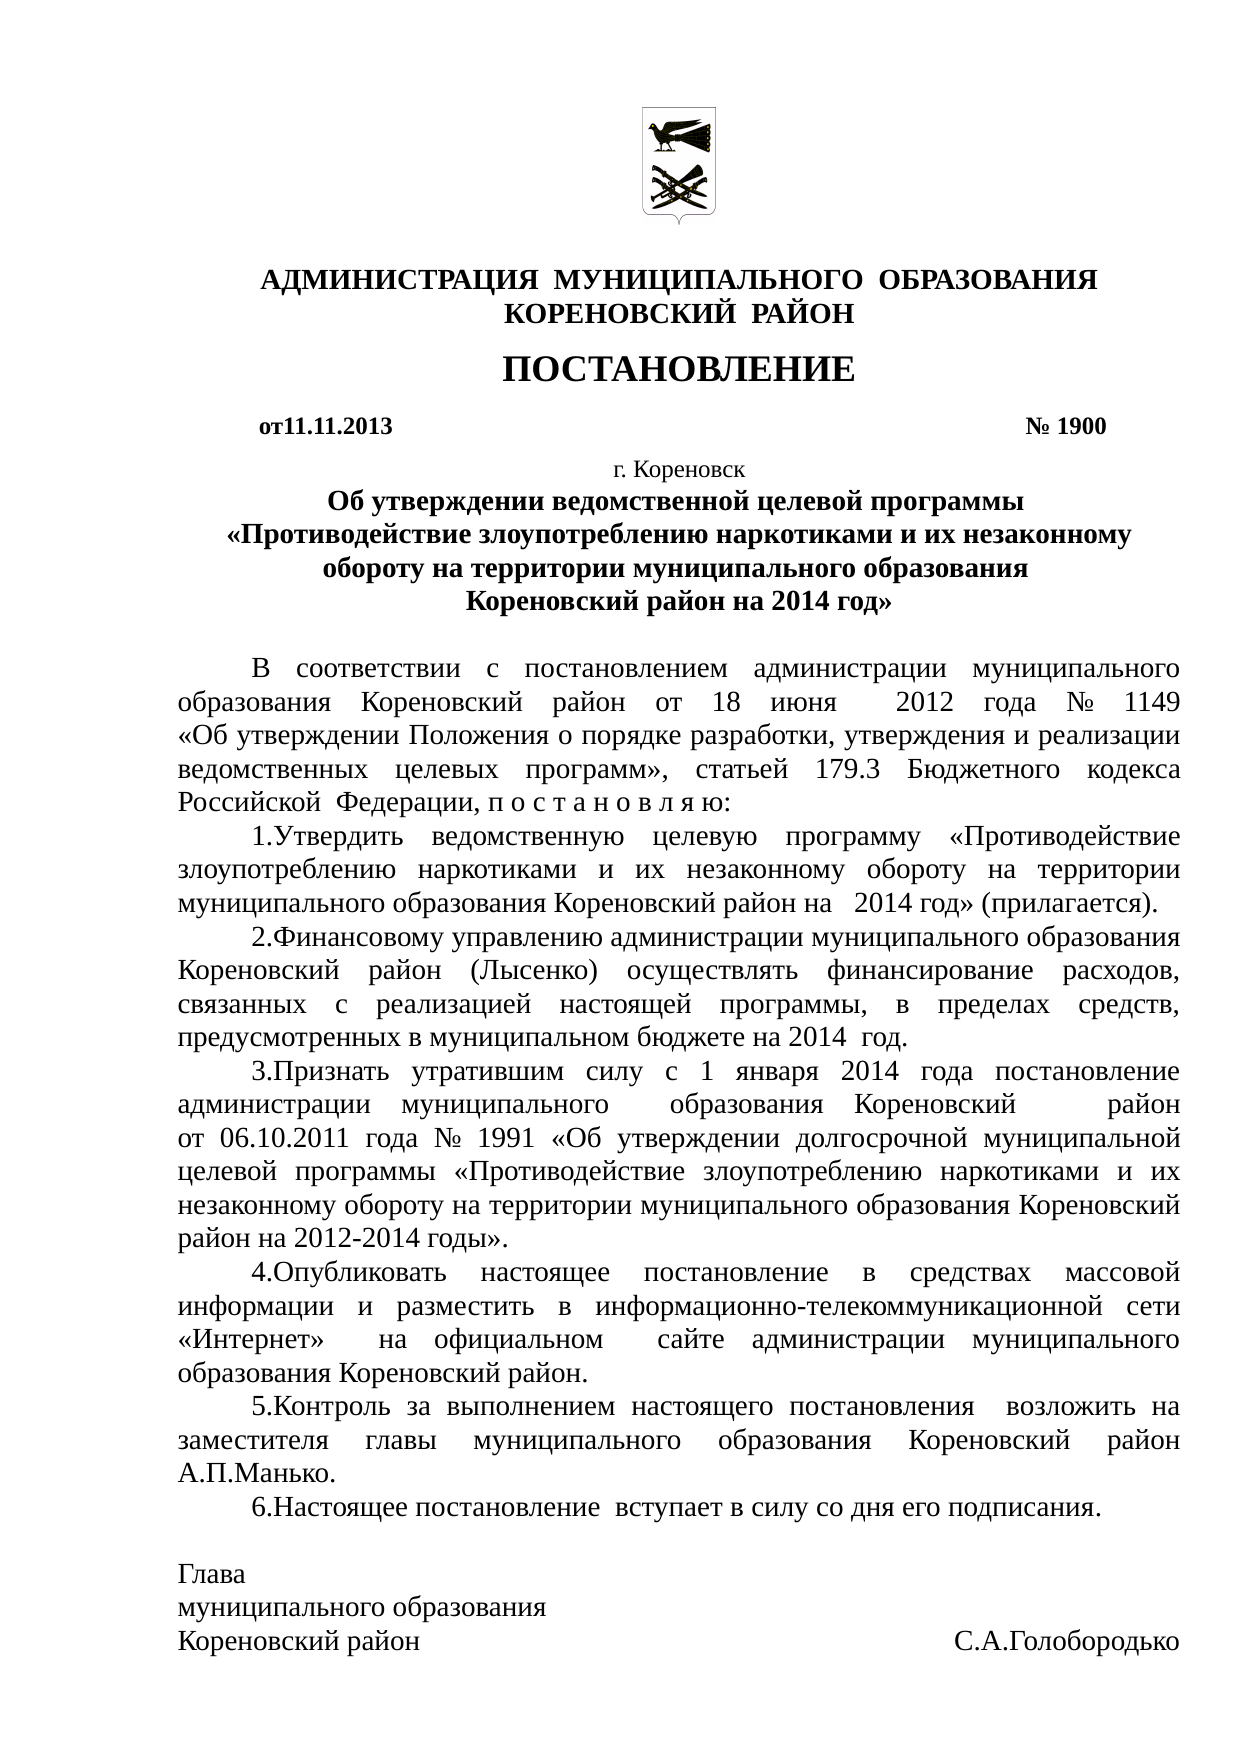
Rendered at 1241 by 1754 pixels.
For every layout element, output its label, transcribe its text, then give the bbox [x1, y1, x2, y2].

text муниципального образования [177, 1589, 1181, 1623]
text 5.Контроль за выполнением настоящего постановления возложить на заместителя главы муниципального образования Кореновский район А.П.Манько. [177, 1388, 1181, 1489]
subtitle ПОСТАНОВЛЕНИЕ [177, 346, 1181, 389]
subtitle КОРЕНОВСКИЙ РАЙОН [177, 296, 1181, 329]
text г. Кореновск [177, 454, 1181, 483]
text Кореновский район на 2014 год» [177, 583, 1181, 617]
text В соответствии с постановлением администрации муниципального образования Кореновский район от 18 июня 2012 года № 1149 «Об утверждении Положения о порядке разработки, утверждения и реализации ведомственных целевых программ», статьей 179.3 Бюджетного кодекса Российской Федерации, п о с т а н о в л я ю: [177, 650, 1181, 818]
subtitle АДМИНИСТРАЦИЯ МУНИЦИПАЛЬНОГО ОБРАЗОВАНИЯ [177, 262, 1181, 296]
text 2.Финансовому управлению администрации муниципального образования Кореновский район (Лысенко) осуществлять финансирование расходов, связанных с реализацией настоящей программы, в пределах средств, предусмотренных в муниципальном бюджете на 2014 год. [177, 919, 1181, 1053]
text Кореновский район С.А.Голобородько [177, 1623, 1181, 1657]
text 1.Утвердить ведомственную целевую программу «Противодействие злоупотреблению наркотиками и их незаконному обороту на территории муниципального образования Кореновский район на 2014 год» (прилагается). [177, 818, 1181, 919]
picture [642, 107, 716, 225]
text 6.Настоящее постановление вступает в силу со дня его подписания. [177, 1489, 1181, 1522]
text 4.Опубликовать настоящее постановление в средствах массовой информации и разместить в информационно-телекоммуникационной сети «Интернет» на официальном сайте администрации муниципального образования Кореновский район. [177, 1254, 1181, 1388]
text от11.11.2013 № 1900 [177, 411, 1181, 439]
text Глава [177, 1556, 1181, 1589]
text Об утверждении ведомственной целевой программы [177, 483, 1181, 516]
text «Противодействие злоупотреблению наркотиками и их незаконному обороту на территории муниципального образования [177, 516, 1181, 583]
text 3.Признать утратившим силу с 1 января 2014 года постановление администрации муниципального образования Кореновский район от 06.10.2011 года № 1991 «Об утверждении долгосрочной муниципальной целевой программы «Противодействие злоупотреблению наркотиками и их незаконному обороту на территории муниципального образования Кореновский район на 2012-2014 годы». [177, 1053, 1181, 1254]
